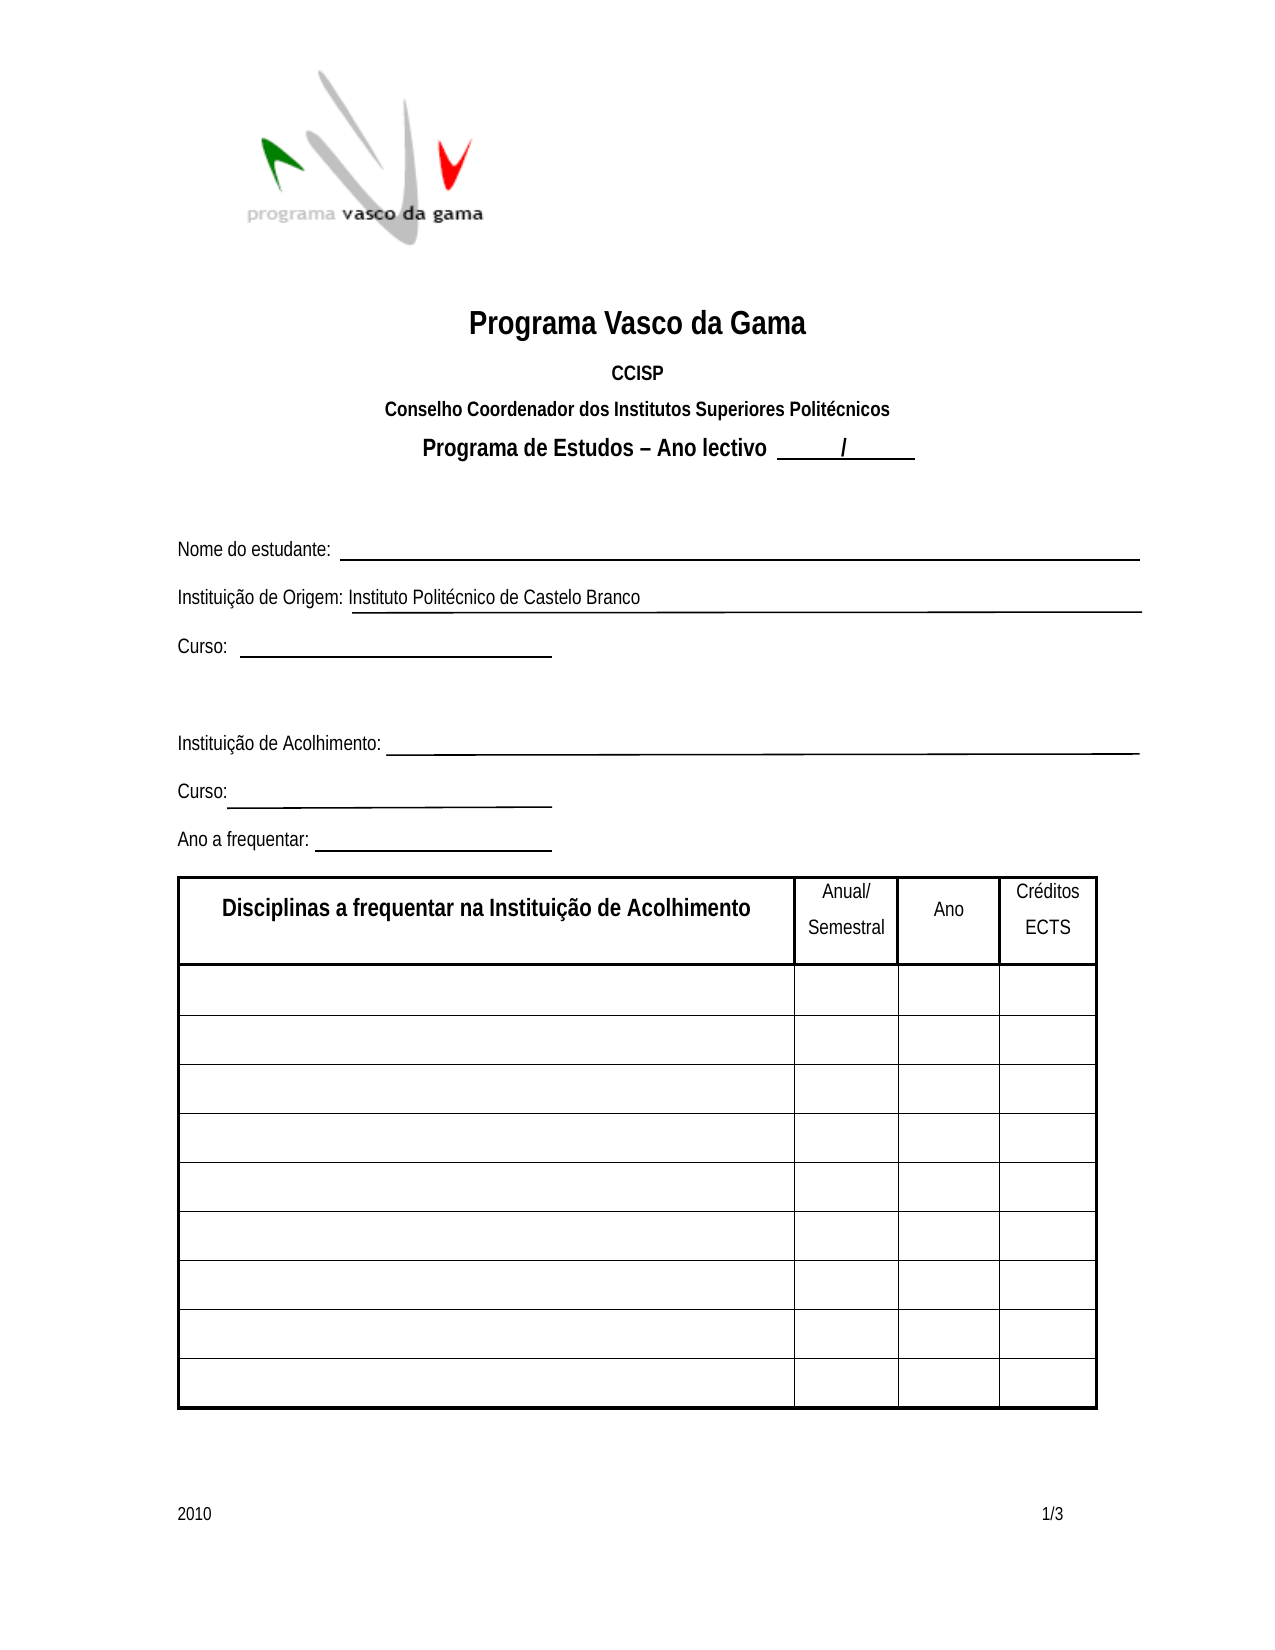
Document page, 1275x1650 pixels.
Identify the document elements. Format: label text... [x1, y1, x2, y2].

table_cell [1000, 1359, 1095, 1406]
text Instituição de Acolhimento: [177, 730, 1098, 754]
table_cell [899, 1310, 999, 1357]
table_cell [795, 1163, 898, 1211]
table_cell [180, 1261, 794, 1308]
table_cell [899, 1261, 999, 1308]
table_cell [795, 1016, 898, 1064]
table_header Créditos ECTS [1001, 879, 1095, 963]
table_cell [795, 1212, 898, 1259]
table_header Disciplinas a frequentar na Instituição de Acolhimento [180, 879, 793, 963]
table_cell [180, 1114, 794, 1162]
table_cell [1000, 1016, 1095, 1064]
table_cell [795, 1359, 898, 1406]
table_cell [1000, 1261, 1095, 1308]
table_cell [180, 1016, 794, 1064]
table_cell [1000, 1065, 1095, 1113]
subtitle Programa de Estudos – Ano lectivo / [177, 433, 1098, 461]
table_cell [899, 966, 999, 1015]
table_cell [899, 1016, 999, 1064]
table_cell [899, 1065, 999, 1113]
subtitle Programa Vasco da Gama [177, 304, 1098, 342]
subtitle Conselho Coordenador dos Institutos Superiores Politécnicos [177, 397, 1098, 421]
table_cell [899, 1163, 999, 1211]
table_cell [1000, 1310, 1095, 1357]
text Nome do estudante: [177, 537, 1098, 561]
table_cell [1000, 1114, 1095, 1162]
table_cell [795, 1065, 898, 1113]
table_cell [1000, 1212, 1095, 1259]
text Instituição de Origem: Instituto Politécnico de Castelo Branco [177, 585, 1098, 609]
table_cell [180, 1163, 794, 1211]
table_cell [180, 1212, 794, 1259]
table_cell [180, 1065, 794, 1113]
text Ano a frequentar: [177, 827, 1098, 851]
table_header Anual/ Semestral [796, 879, 896, 963]
table_cell [1000, 1163, 1095, 1211]
table_header Ano [899, 879, 998, 963]
text Curso: [177, 633, 1098, 657]
table_cell [795, 1114, 898, 1162]
table_cell [795, 1261, 898, 1308]
table_cell [180, 966, 794, 1015]
table_cell [899, 1359, 999, 1406]
table_cell [795, 966, 898, 1015]
table_cell [899, 1212, 999, 1259]
table_cell [899, 1114, 999, 1162]
table_cell [795, 1310, 898, 1357]
table_cell [1000, 966, 1095, 1015]
table_cell [180, 1359, 794, 1406]
subtitle CCISP [177, 361, 1098, 385]
text Curso: [177, 779, 1098, 803]
table_cell [180, 1310, 794, 1357]
